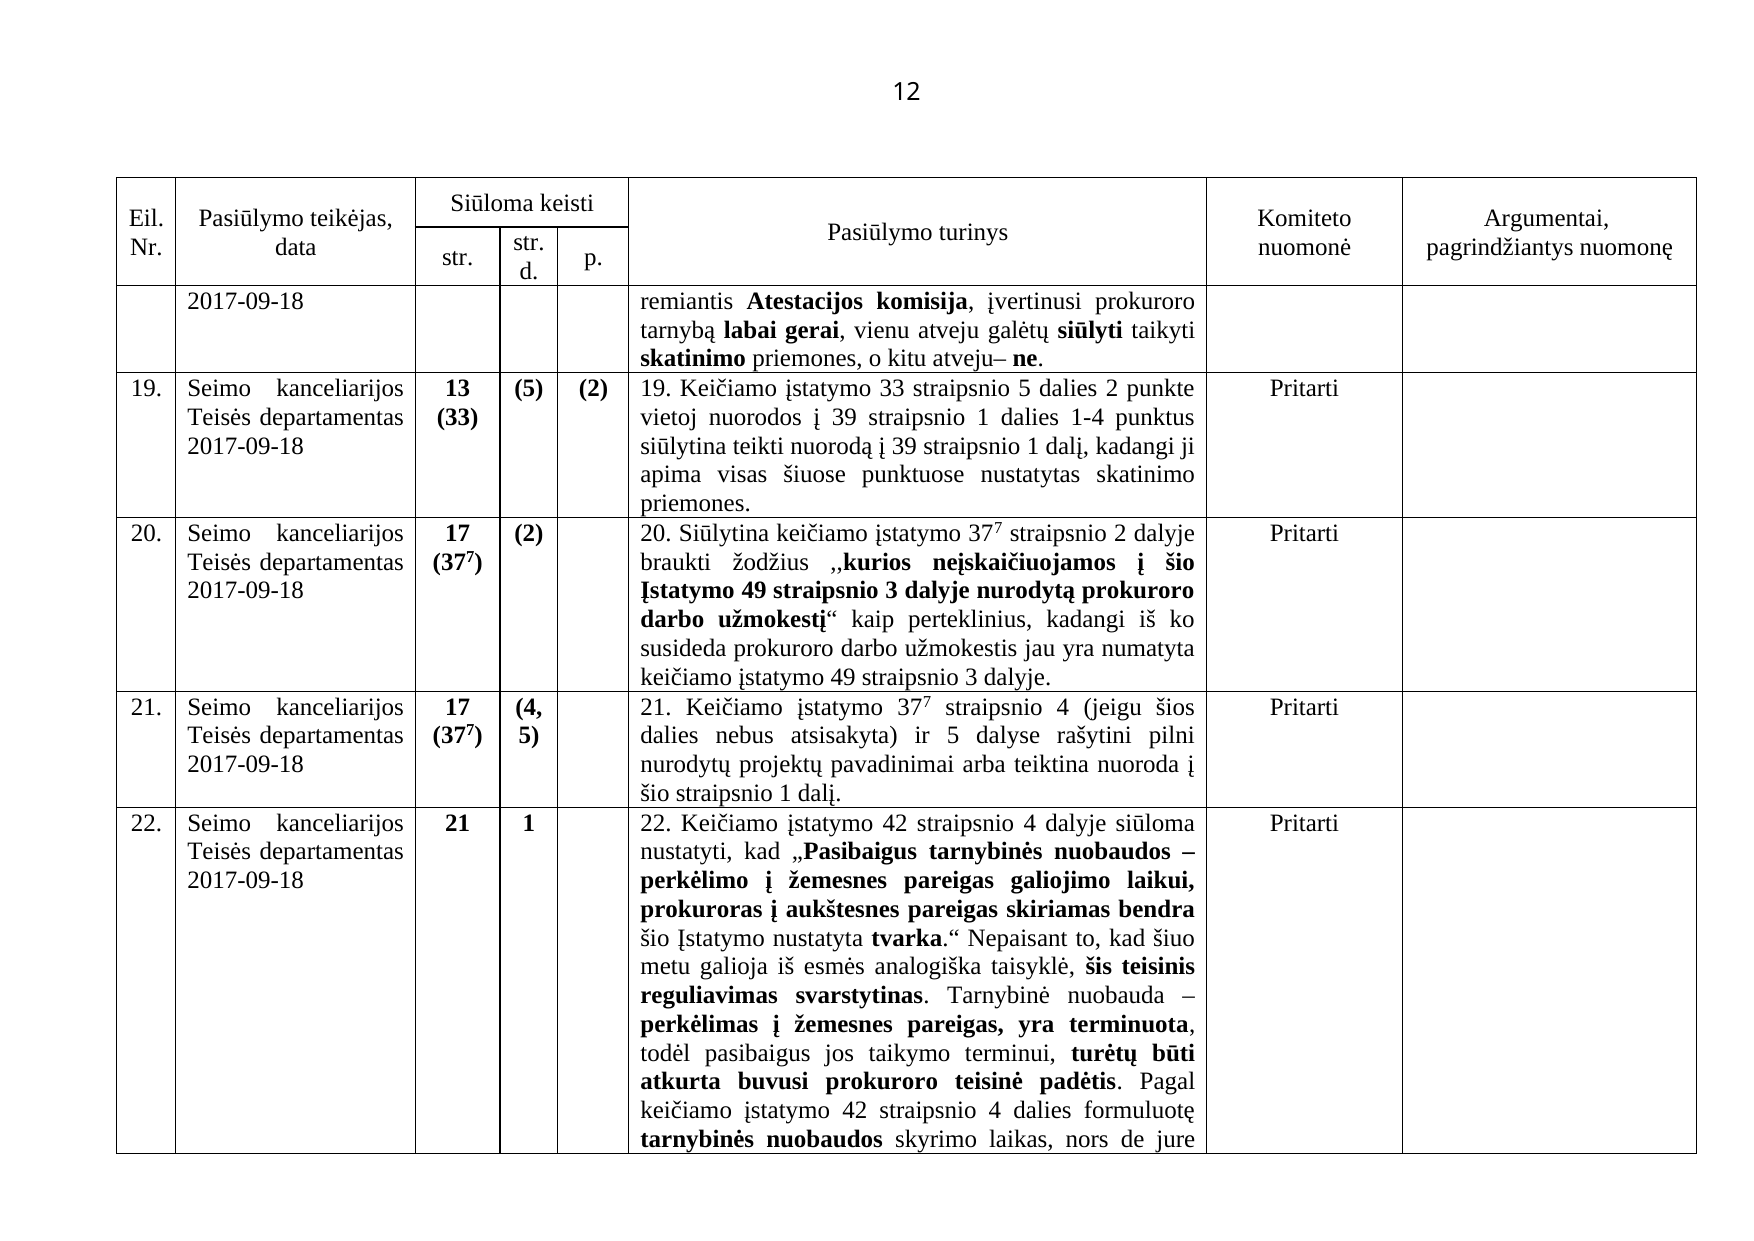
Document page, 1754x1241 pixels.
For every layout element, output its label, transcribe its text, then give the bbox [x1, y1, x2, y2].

table_header Pasiūlymo teikėjas, data [176, 178, 415, 285]
table_cell [1403, 286, 1696, 372]
table_cell 19. [117, 373, 175, 517]
table_cell 17 (377) [416, 692, 499, 807]
table_header Eil. Nr. [117, 178, 175, 285]
table_cell 21. [117, 692, 175, 807]
table_cell [1403, 692, 1696, 807]
table_cell [1207, 286, 1402, 372]
table_cell [501, 286, 557, 372]
table_cell (4, 5) [501, 692, 557, 807]
table_cell 17 (377) [416, 518, 499, 691]
table_cell 19. Keičiamo įstatymo 33 straipsnio 5 dalies 2 punkte vietoj nuorodos į 39 straipsnio 1 dalies 1-4 punktus siūlytina teikti nuorodą į 39 straipsnio 1 dalį, kadangi ji apima visas šiuose punktuose nustatytas skatinimo priemones. [629, 373, 1206, 517]
table_cell 2017-09-18 [176, 286, 415, 372]
table_cell [558, 692, 628, 807]
table_cell 22. [117, 808, 175, 1153]
table_header Pasiūlymo turinys [629, 178, 1206, 285]
table_header Komiteto nuomonė [1207, 178, 1402, 285]
table_cell Pritarti [1207, 373, 1402, 517]
table_cell [117, 286, 175, 372]
table_cell [558, 286, 628, 372]
table_cell 21. Keičiamo įstatymo 377 straipsnio 4 (jeigu šios dalies nebus atsisakyta) ir 5 dalyse rašytini pilni nurodytų projektų pavadinimai arba teiktina nuoroda į šio straipsnio 1 dalį. [629, 692, 1206, 807]
table_header Siūloma keisti [416, 178, 628, 226]
table_cell 20. [117, 518, 175, 691]
table_cell (5) [501, 373, 557, 517]
table_cell [1403, 808, 1696, 1153]
table_cell [1403, 518, 1696, 691]
table_cell p. [558, 228, 628, 285]
table_cell [1403, 373, 1696, 517]
table_cell Seimo kanceliarijos Teisės departamentas 2017-09-18 [176, 808, 415, 1153]
table_header Argumentai, pagrindžiantys nuomonę [1403, 178, 1696, 285]
table_cell 22. Keičiamo įstatymo 42 straipsnio 4 dalyje siūloma nustatyti, kad „Pasibaigus tarnybinės nuobaudos – perkėlimo į žemesnes pareigas galiojimo laikui, prokuroras į aukštesnes pareigas skiriamas bendra šio Įstatymo nustatyta tvarka.“ Nepaisant to, kad šiuo metu galioja iš esmės analogiška taisyklė, šis teisinis reguliavimas svarstytinas. Tarnybinė nuobauda – perkėlimas į žemesnes pareigas, yra terminuota, todėl pasibaigus jos taikymo terminui, turėtų būti atkurta buvusi prokuroro teisinė padėtis. Pagal keičiamo įstatymo 42 straipsnio 4 dalies formuluotę tarnybinės nuobaudos skyrimo laikas, nors de jure [629, 808, 1206, 1153]
table_cell 1 [501, 808, 557, 1153]
table_cell Seimo kanceliarijos Teisės departamentas 2017-09-18 [176, 518, 415, 691]
table_cell (2) [558, 373, 628, 517]
table_cell [416, 286, 499, 372]
table_cell Pritarti [1207, 808, 1402, 1153]
table_cell remiantis Atestacijos komisija, įvertinusi prokuroro tarnybą labai gerai, vienu atveju galėtų siūlyti taikyti skatinimo priemones, o kitu atveju– ne. [629, 286, 1206, 372]
table_cell str. d. [501, 228, 557, 285]
table_cell Seimo kanceliarijos Teisės departamentas 2017-09-18 [176, 692, 415, 807]
table_cell [558, 518, 628, 691]
table_cell 20. Siūlytina keičiamo įstatymo 377 straipsnio 2 dalyje braukti žodžius ,,kurios neįskaičiuojamos į šio Įstatymo 49 straipsnio 3 dalyje nurodytą prokuroro darbo užmokestį“ kaip perteklinius, kadangi iš ko susideda prokuroro darbo užmokestis jau yra numatyta keičiamo įstatymo 49 straipsnio 3 dalyje. [629, 518, 1206, 691]
table_cell [558, 808, 628, 1153]
table_cell str. [416, 228, 499, 285]
table_cell Seimo kanceliarijos Teisės departamentas 2017-09-18 [176, 373, 415, 517]
table_cell 13 (33) [416, 373, 499, 517]
table_cell (2) [501, 518, 557, 691]
table_cell 21 [416, 808, 499, 1153]
table_cell Pritarti [1207, 692, 1402, 807]
table_cell Pritarti [1207, 518, 1402, 691]
